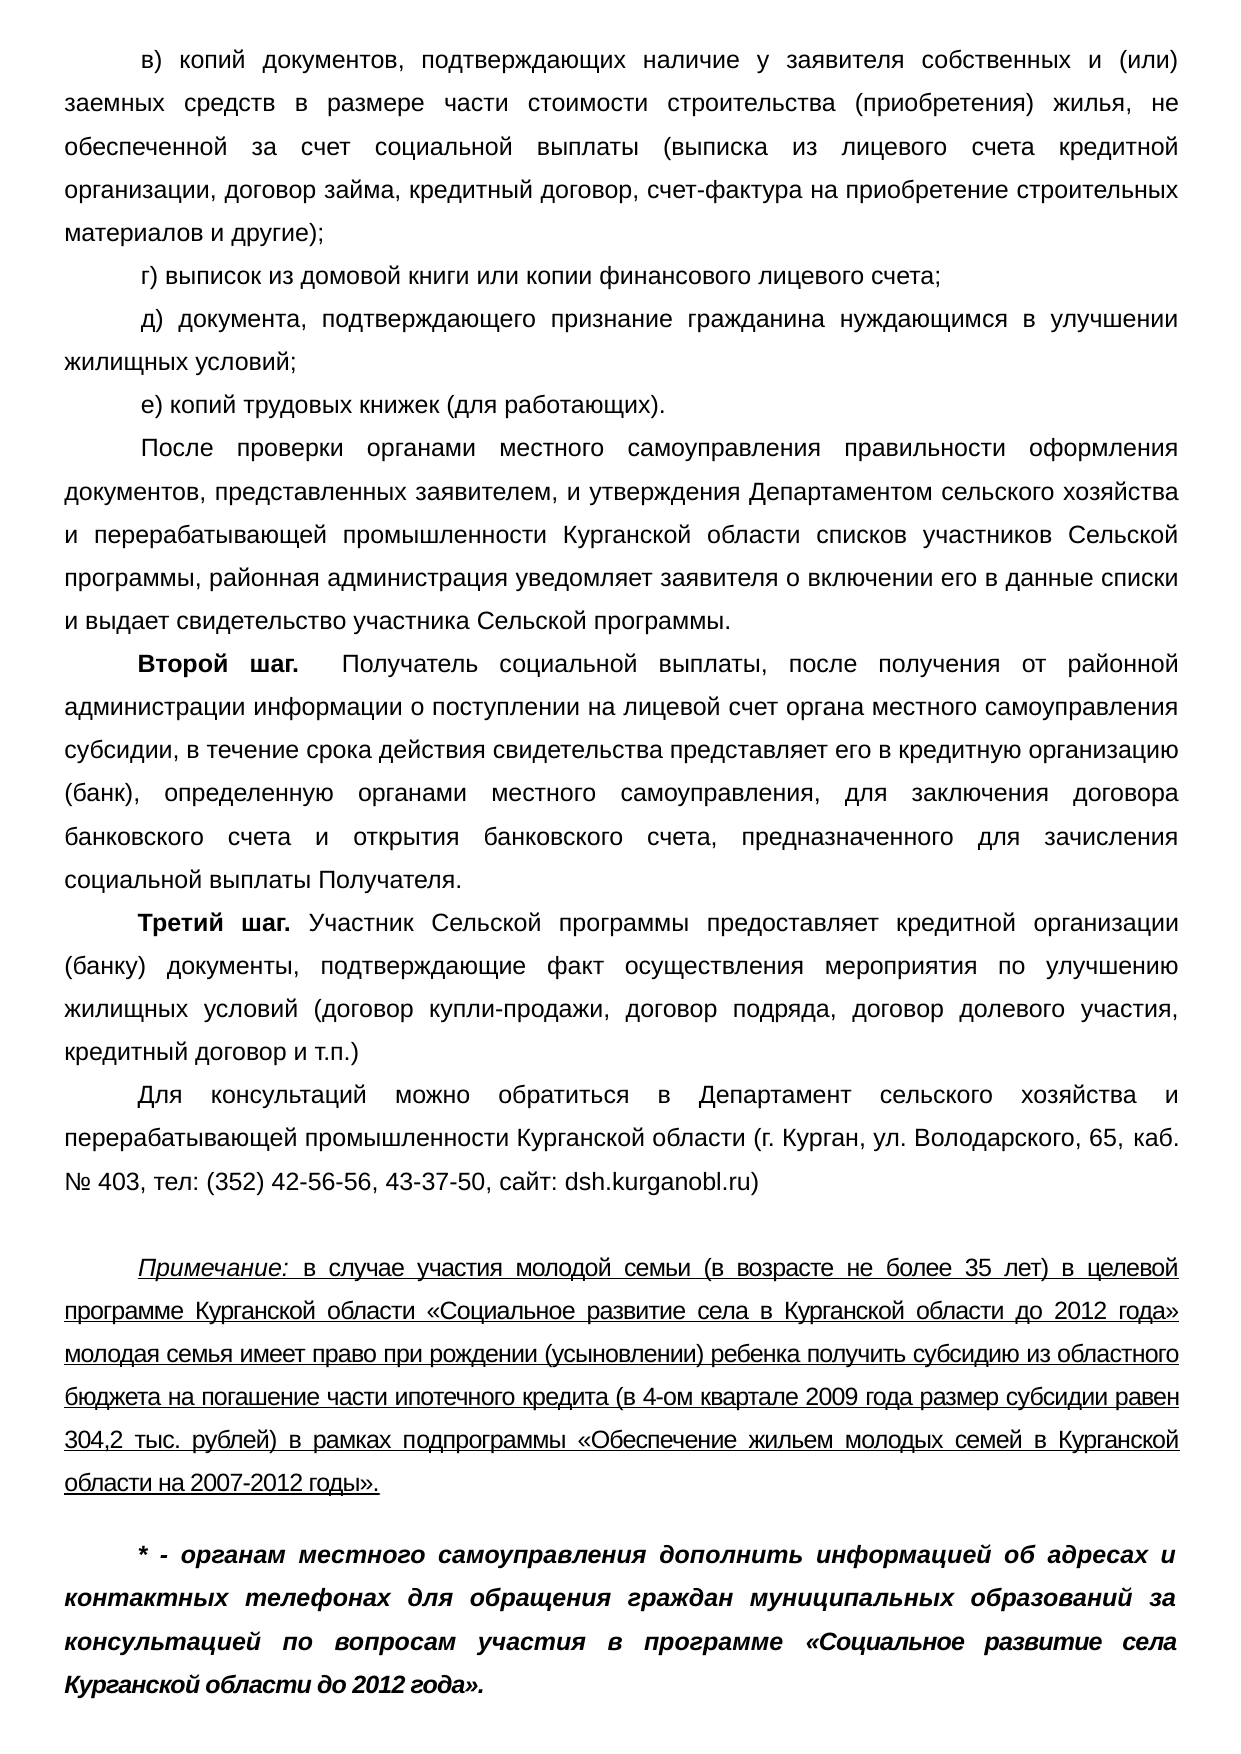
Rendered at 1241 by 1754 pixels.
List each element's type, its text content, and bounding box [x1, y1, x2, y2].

text в) копий документов, подтверждающих наличие у заявителя собственных и (или) заемных средств в размере части стоимости строительства (приобретения) жилья, не обеспеченной за счет социальной выплаты (выписка из лицевого счета кредитной организации, договор займа, кредитный договор, счет-фактура на приобретение строительных материалов и другие); [64, 45, 1180, 247]
text д) документа, подтверждающего признание гражданина нуждающимся в улучшении жилищных условий; [64, 304, 1180, 376]
text Примечание: в случае участия молодой семьи (в возрасте не более 35 лет) в целевой программе Курганской области «Социальное развитие села в Курганской области до 2012 года» молодая семья имеет право при рождении (усыновлении) ребенка получить субсидию из областного бюджета на погашение части ипотечного кредита (в 4-ом квартале 2009 года размер субсидии равен 304,2 тыс. рублей) в рамках подпрограммы «Обеспечение жильем молодых семей в Курганской [64, 1253, 1180, 1450]
text е) копий трудовых книжек (для работающих). [64, 390, 1180, 419]
text После проверки органами местного самоуправления правильности оформления документов, представленных заявителем, и утверждения Департаментом сельского хозяйства и перерабатывающей промышленности Курганской области списков участников Сельской программы, районная администрация уведомляет заявителя о включении его в данные списки и выдает свидетельство участника Сельской программы. [64, 433, 1180, 635]
text г) выписок из домовой книги или копии финансового лицевого счета; [64, 261, 1180, 290]
text Третий шаг. Участник Сельской программы предоставляет кредитной организации (банку) документы, подтверждающие факт осуществления мероприятия по улучшению жилищных условий (договор купли-продажи, договор подряда, договор долевого участия, кредитный договор и т.п.) [64, 908, 1180, 1066]
text Для консультаций можно обратиться в Департамент сельского хозяйства и перерабатывающей промышленности Курганской области (г. Курган, ул. Володарского, 65, каб.№ 403, тел: (352) 42-56-56, 43-37-50, сайт: dsh.kurganobl.ru) [64, 1080, 1180, 1195]
text Второй шаг. Получатель социальной выплаты, после получения от районной администрации информации о поступлении на лицевой счет органа местного самоуправления субсидии, в течение срока действия свидетельства представляет его в кредитную организацию (банк), определенную органами местного самоуправления, для заключения договора банковского счета и открытия банковского счета, предназначенного для зачисления социальной выплаты Получателя. [64, 649, 1180, 893]
text области на 2007-2012 годы». [64, 1451, 1180, 1497]
text * - органам местного самоуправления дополнить информацией об адресах и контактных телефонах для обращения граждан муниципальных образований за консультацией по вопросам участия в программе «Социальное развитие села Курганской области до 2012 года». [64, 1540, 1180, 1698]
